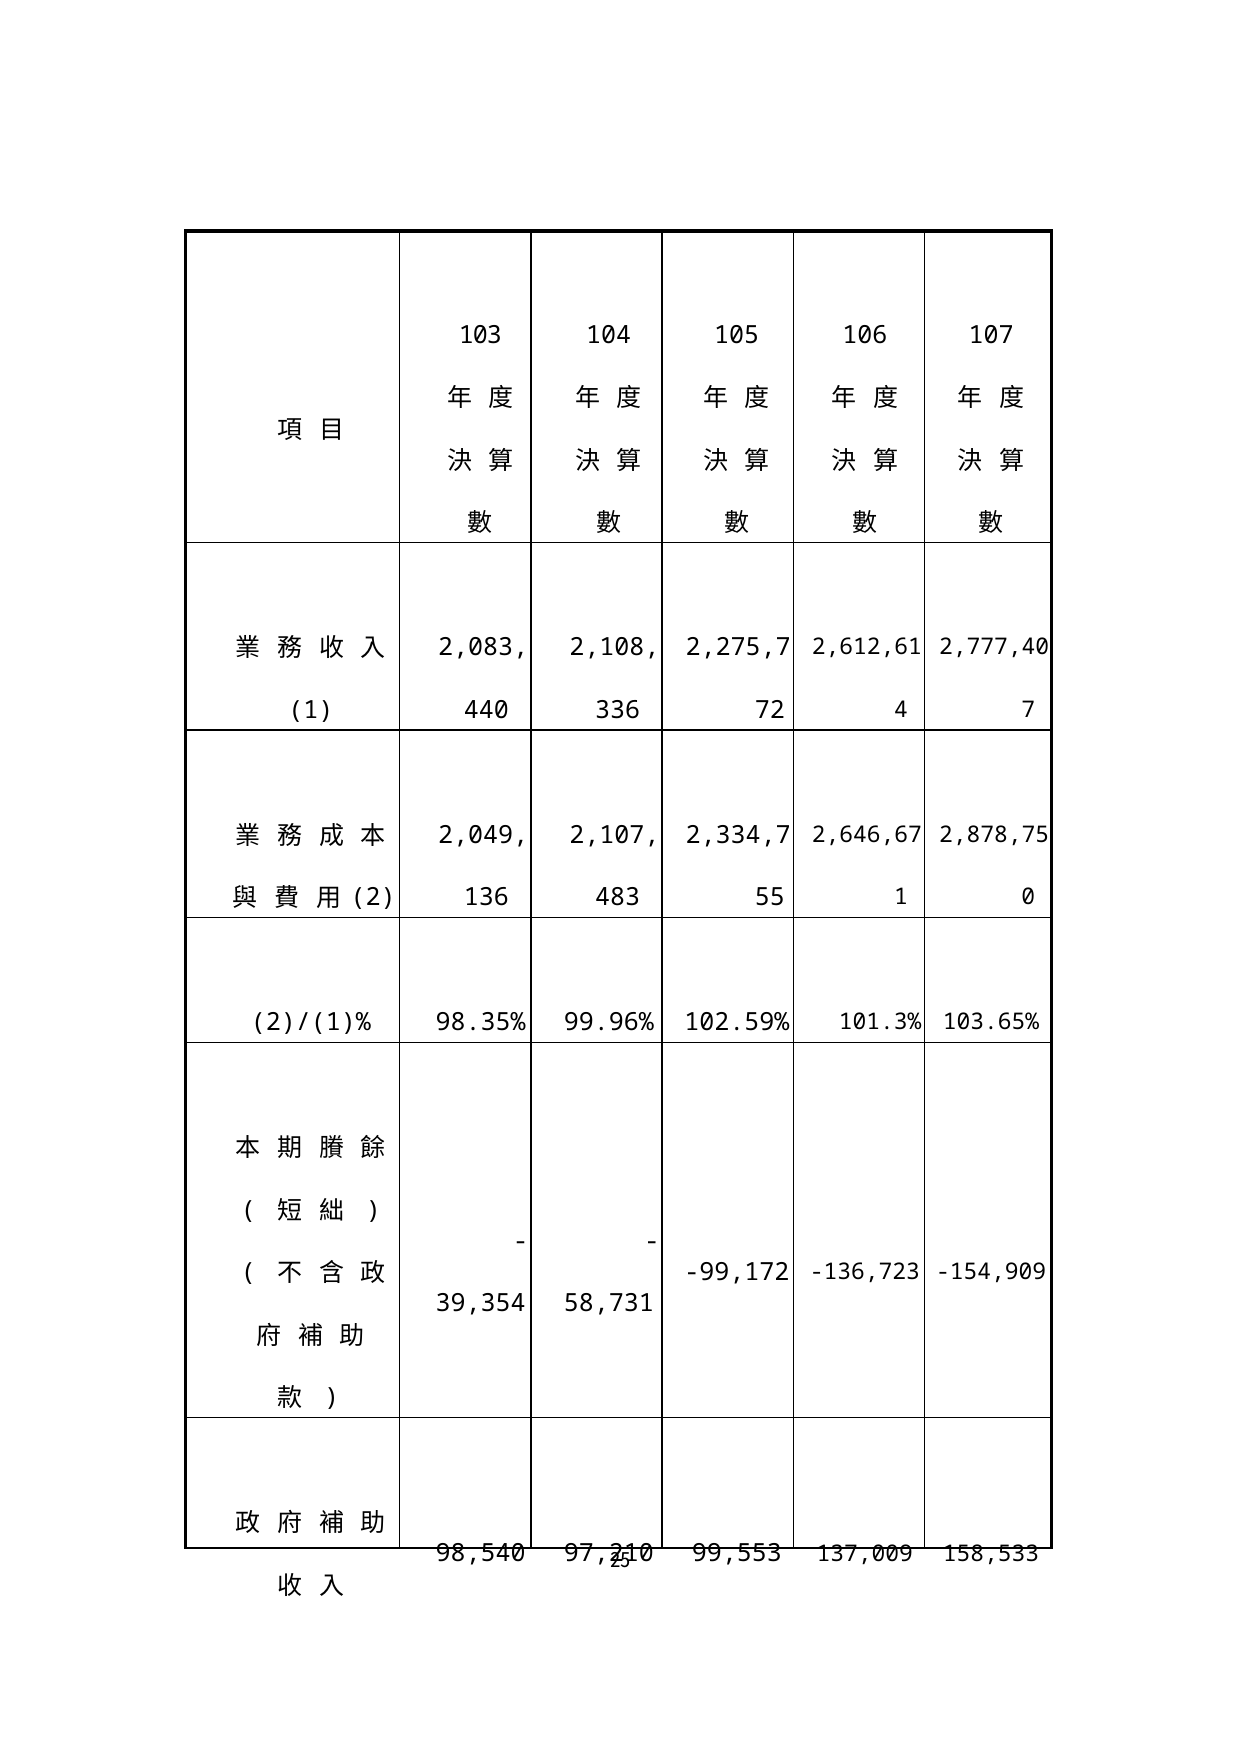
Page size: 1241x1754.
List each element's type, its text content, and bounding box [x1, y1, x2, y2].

table_cell 政府補助收入 [187, 1418, 399, 1547]
table_cell 2,878,750 [925, 731, 1050, 917]
table_cell 業務收入(1) [187, 543, 399, 729]
table_header 103年度 決算數 [400, 233, 530, 542]
table_cell 2,612,614 [794, 543, 924, 729]
table_cell -136,723 [794, 1043, 924, 1417]
table_cell 98.35% [400, 918, 530, 1042]
table_cell 102.59% [663, 918, 793, 1042]
table_cell 2,646,671 [794, 731, 924, 917]
table_cell 2,334,755 [663, 731, 793, 917]
table_cell (2)/(1)% [187, 918, 399, 1042]
table_cell 97,210 [532, 1418, 661, 1547]
table_cell -39,354 [400, 1043, 530, 1417]
table_header 105年度 決算數 [663, 233, 793, 542]
table_cell 2,083,440 [400, 543, 530, 729]
table_cell -99,172 [663, 1043, 793, 1417]
table_header 104年度 決算數 [532, 233, 661, 542]
table_cell 2,777,407 [925, 543, 1050, 729]
table_header 106年度 決算數 [794, 233, 924, 542]
table_cell -58,731 [532, 1043, 661, 1417]
table_cell -154,909 [925, 1043, 1050, 1417]
table_header 項目 [187, 233, 399, 542]
table_header 107年度 決算數 [925, 233, 1050, 542]
table_cell 99.96% [532, 918, 661, 1042]
table_cell 103.65% [925, 918, 1050, 1042]
table_cell 158,533 [925, 1418, 1050, 1547]
table_cell 2,107,483 [532, 731, 661, 917]
table_cell 2,275,772 [663, 543, 793, 729]
table_cell 99,553 [663, 1418, 793, 1547]
table_cell 137,009 [794, 1418, 924, 1547]
table_cell 業務成本與費用(2) [187, 731, 399, 917]
table_cell 98,540 [400, 1418, 530, 1547]
table_cell 2,108,336 [532, 543, 661, 729]
table_cell 101.3% [794, 918, 924, 1042]
table_cell 本期賸餘(短絀) (不含政府補助款) [187, 1043, 399, 1417]
table_cell 2,049,136 [400, 731, 530, 917]
